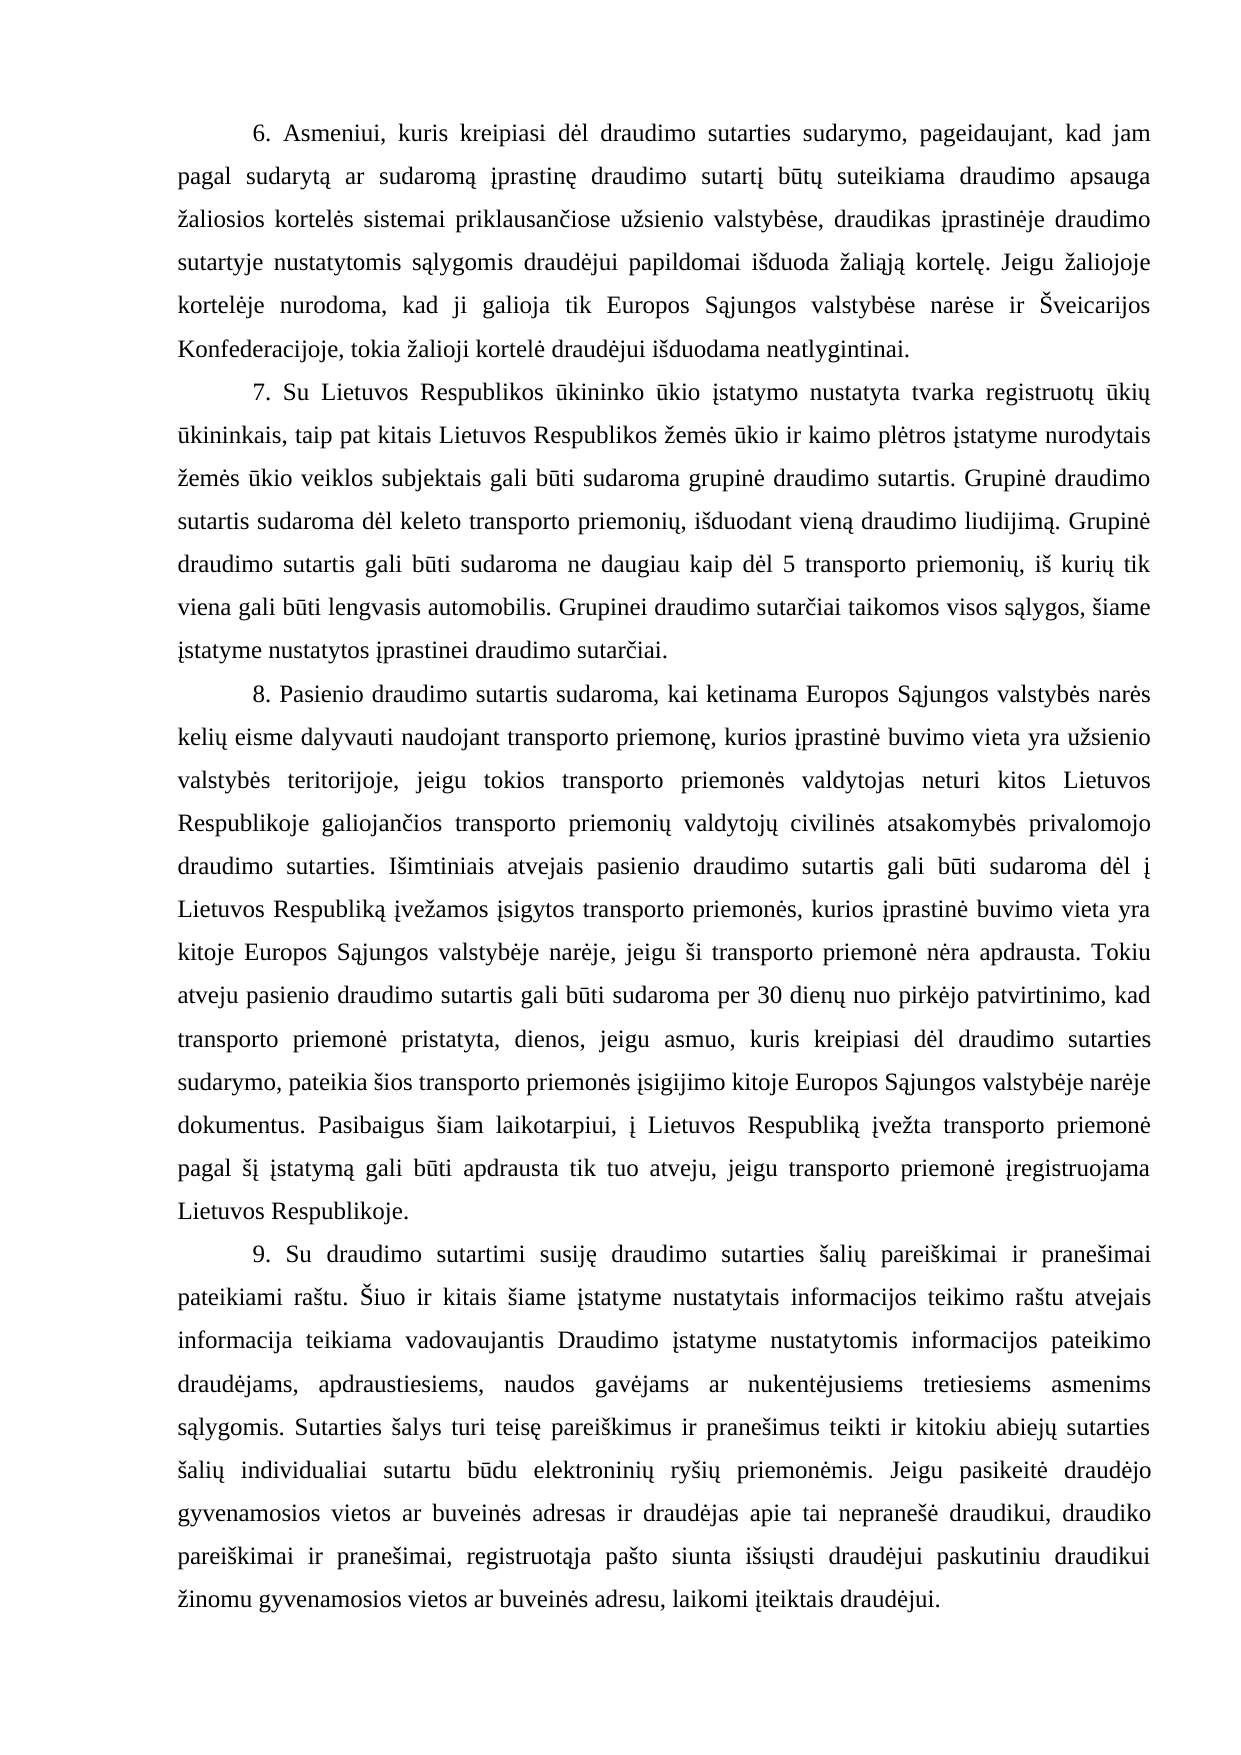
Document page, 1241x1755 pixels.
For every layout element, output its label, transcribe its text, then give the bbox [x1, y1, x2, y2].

text 8. Pasienio draudimo sutartis sudaroma, kai ketinama Europos Sąjungos valstybės narės kelių eisme dalyvauti naudojant transporto priemonę, kurios įprastinė buvimo vieta yra užsienio valstybės teritorijoje, jeigu tokios transporto priemonės valdytojas neturi kitos Lietuvos Respublikoje galiojančios transporto priemonių valdytojų civilinės atsakomybės privalomojo draudimo sutarties. Išimtiniais atvejais pasienio draudimo sutartis gali būti sudaroma dėl į Lietuvos Respubliką įvežamos įsigytos transporto priemonės, kurios įprastinė buvimo vieta yra kitoje Europos Sąjungos valstybėje narėje, jeigu ši transporto priemonė nėra apdrausta. Tokiu atveju pasienio draudimo sutartis gali būti sudaroma per 30 dienų nuo pirkėjo patvirtinimo, kad transporto priemonė pristatyta, dienos, jeigu asmuo, kuris kreipiasi dėl draudimo sutarties sudarymo, pateikia šios transporto priemonės įsigijimo kitoje Europos Sąjungos valstybėje narėje dokumentus. Pasibaigus šiam laikotarpiui, į Lietuvos Respubliką įvežta transporto priemonė pagal šį įstatymą gali būti apdrausta tik tuo atveju, jeigu transporto priemonė įregistruojama Lietuvos Respublikoje. [177, 679, 1152, 1225]
text 7. Su Lietuvos Respublikos ūkininko ūkio įstatymo nustatyta tvarka registruotų ūkių ūkininkais, taip pat kitais Lietuvos Respublikos žemės ūkio ir kaimo plėtros įstatyme nurodytais žemės ūkio veiklos subjektais gali būti sudaroma grupinė draudimo sutartis. Grupinė draudimo sutartis sudaroma dėl keleto transporto priemonių, išduodant vieną draudimo liudijimą. Grupinė draudimo sutartis gali būti sudaroma ne daugiau kaip dėl 5 transporto priemonių, iš kurių tik viena gali būti lengvasis automobilis. Grupinei draudimo sutarčiai taikomos visos sąlygos, šiame įstatyme nustatytos įprastinei draudimo sutarčiai. [177, 377, 1152, 664]
text 6. Asmeniui, kuris kreipiasi dėl draudimo sutarties sudarymo, pageidaujant, kad jam pagal sudarytą ar sudaromą įprastinę draudimo sutartį būtų suteikiama draudimo apsauga žaliosios kortelės sistemai priklausančiose užsienio valstybėse, draudikas įprastinėje draudimo sutartyje nustatytomis sąlygomis draudėjui papildomai išduoda žaliąją kortelę. Jeigu žaliojoje kortelėje nurodoma, kad ji galioja tik Europos Sąjungos valstybėse narėse ir Šveicarijos Konfederacijoje, tokia žalioji kortelė draudėjui išduodama neatlygintinai. [177, 118, 1152, 362]
text 9. Su draudimo sutartimi susiję draudimo sutarties šalių pareiškimai ir pranešimai pateikiami raštu. Šiuo ir kitais šiame įstatyme nustatytais informacijos teikimo raštu atvejais informacija teikiama vadovaujantis Draudimo įstatyme nustatytomis informacijos pateikimo draudėjams, apdraustiesiems, naudos gavėjams ar nukentėjusiems tretiesiems asmenims sąlygomis. Sutarties šalys turi teisę pareiškimus ir pranešimus teikti ir kitokiu abiejų sutarties šalių individualiai sutartu būdu elektroninių ryšių priemonėmis. Jeigu pasikeitė draudėjo gyvenamosios vietos ar buveinės adresas ir draudėjas apie tai nepranešė draudikui, draudiko pareiškimai ir pranešimai, registruotąja pašto siunta išsiųsti draudėjui paskutiniu draudikui žinomu gyvenamosios vietos ar buveinės adresu, laikomi įteiktais draudėjui. [177, 1239, 1152, 1613]
